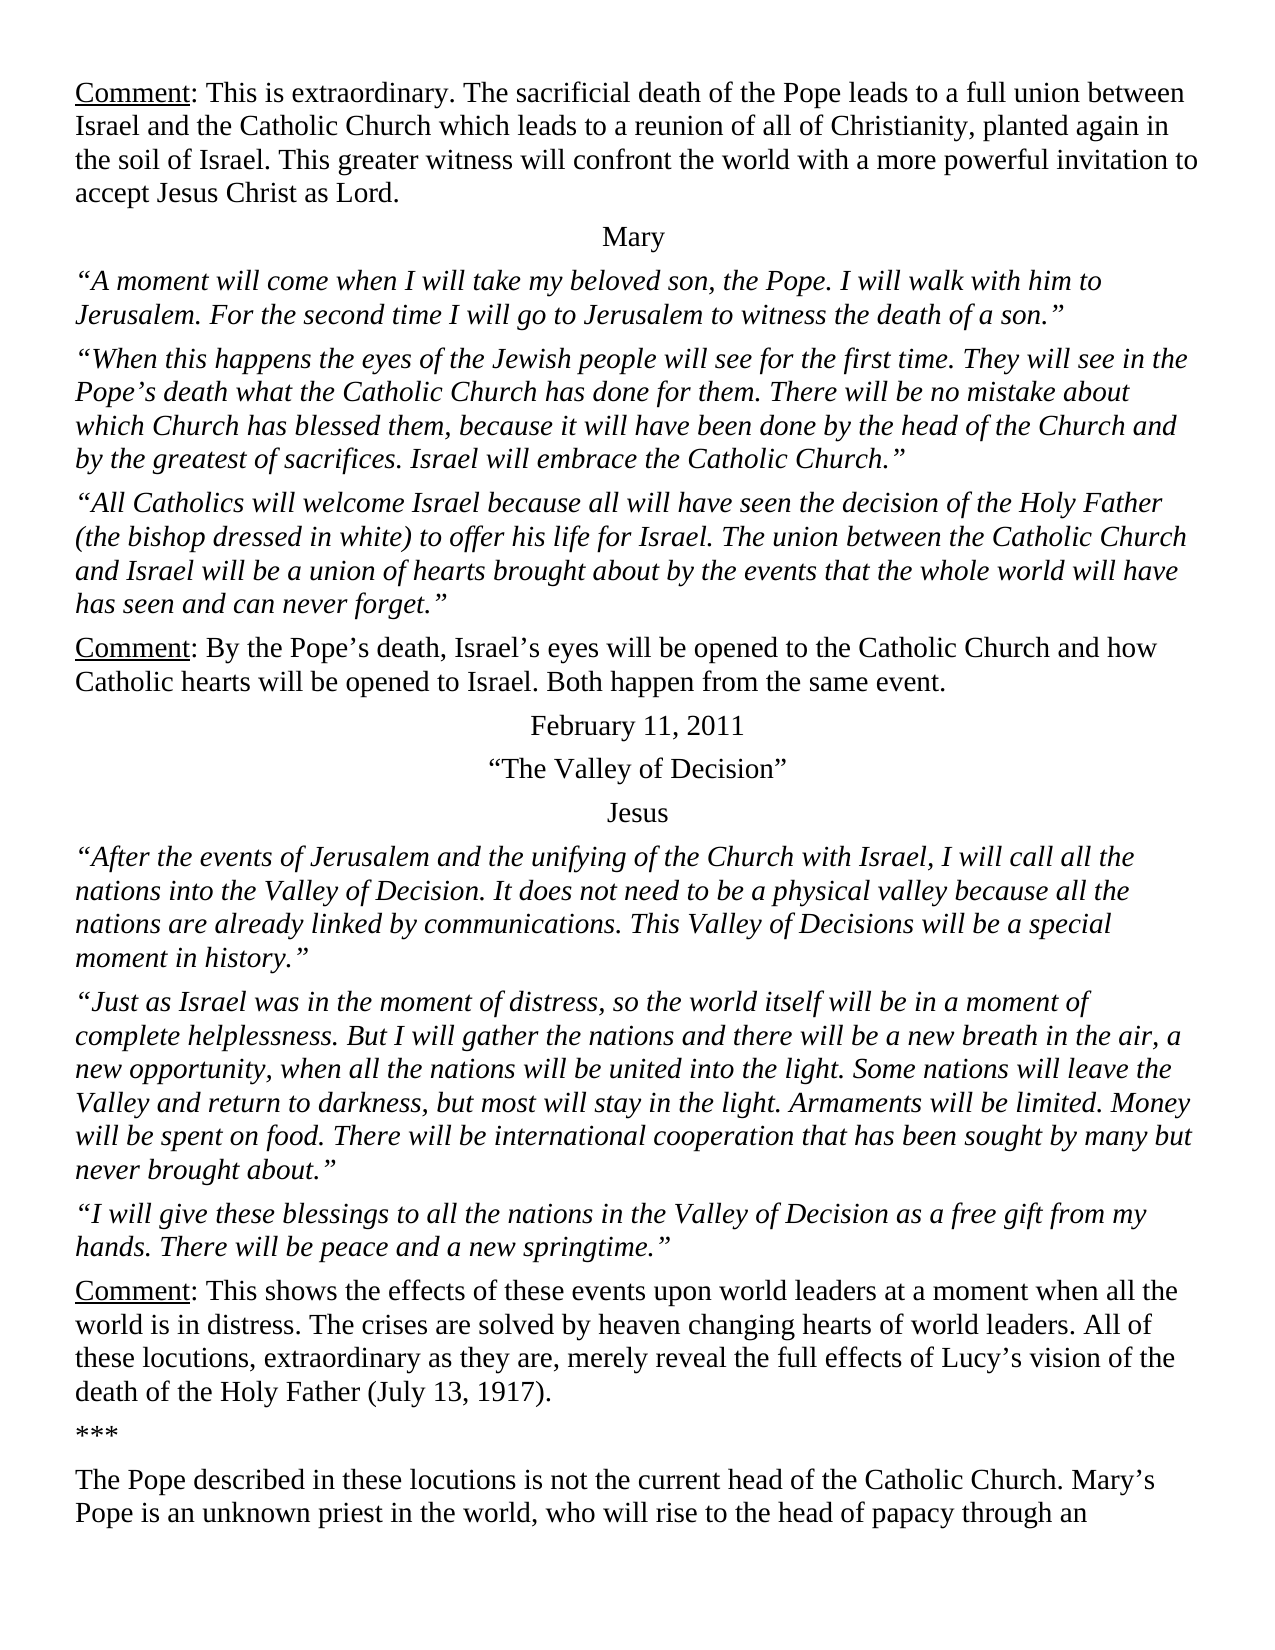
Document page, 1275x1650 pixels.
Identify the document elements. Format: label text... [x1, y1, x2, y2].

text Comment: By the Pope’s death, Israel’s eyes will be opened to the Catholic Church and how Catholic hearts will be opened to Israel. Both happen from the same event. [75, 630, 1200, 697]
text Jesus [75, 796, 1200, 829]
text The Pope described in these locutions is not the current head of the Catholic Church. Mary’s Pope is an unknown priest in the world, who will rise to the head of papacy through an [75, 1462, 1200, 1529]
text “After the events of Jerusalem and the unifying of the Church with Israel, I will call all the nations into the Valley of Decision. It does not need to be a physical valley because all the nations are already linked by communications. This Valley of Decisions will be a special moment in history.” [75, 839, 1200, 974]
text “I will give these blessings to all the nations in the Valley of Decision as a free gift from my hands. There will be peace and a new springtime.” [75, 1196, 1200, 1263]
text “A moment will come when I will take my beloved son, the Pope. I will walk with him to Jerusalem. For the second time I will go to Jerusalem to witness the death of a son.” [75, 263, 1200, 331]
text “Just as Israel was in the moment of distress, so the world itself will be in a moment of complete helplessness. But I will gather the nations and there will be a new breath in the air, a new opportunity, when all the nations will be united into the light. Some nations will leave the Valley and return to darkness, but most will stay in the light. Armaments will be limited. Money will be spent on food. There will be international cooperation that has been sought by many but never brought about.” [75, 984, 1200, 1185]
text February 11, 2011 [75, 708, 1200, 741]
text *** [75, 1418, 1200, 1451]
text Comment: This shows the effects of these events upon world leaders at a moment when all the world is in distress. The crises are solved by heaven changing hearts of world leaders. All of these locutions, extraordinary as they are, merely reveal the full effects of Lucy’s vision of the death of the Holy Father (July 13, 1917). [75, 1273, 1200, 1407]
text Mary [75, 219, 1200, 253]
text “The Valley of Decision” [75, 752, 1200, 785]
text Comment: This is extraordinary. The sacrificial death of the Pope leads to a full union between Israel and the Catholic Church which leads to a reunion of all of Christianity, planted again in the soil of Israel. This greater witness will confront the world with a more powerful invitation to accept Jesus Christ as Lord. [75, 75, 1200, 209]
text “All Catholics will welcome Israel because all will have seen the decision of the Holy Father (the bishop dressed in white) to offer his life for Israel. The union between the Catholic Church and Israel will be a union of hearts brought about by the events that the whole world will have has seen and can never forget.” [75, 486, 1200, 620]
text “When this happens the eyes of the Jewish people will see for the first time. They will see in the Pope’s death what the Catholic Church has done for them. There will be no mistake about which Church has blessed them, because it will have been done by the head of the Church and by the greatest of sacrifices. Israel will embrace the Catholic Church.” [75, 341, 1200, 475]
